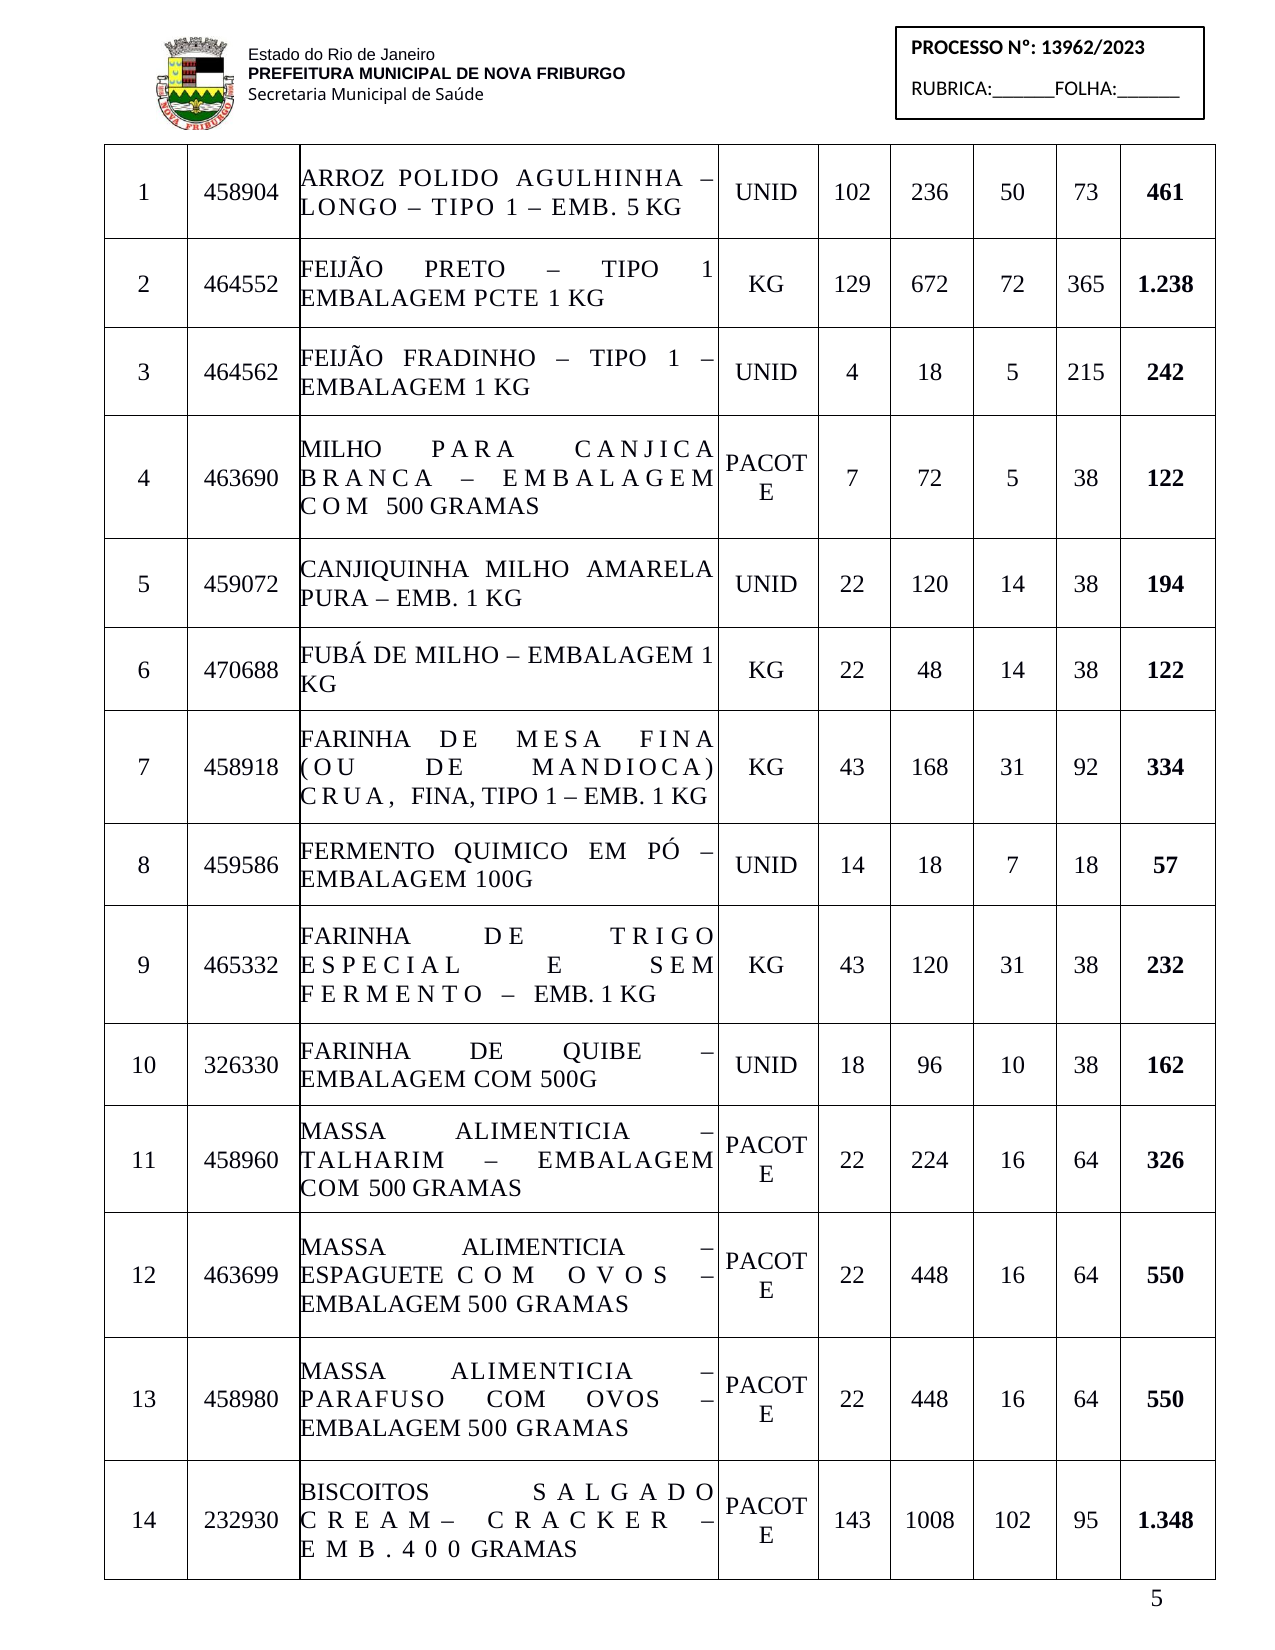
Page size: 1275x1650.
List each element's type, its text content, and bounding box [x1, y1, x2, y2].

table_cell 463690 [188, 416, 299, 538]
table_cell 236 [891, 145, 973, 238]
table_cell 120 [891, 539, 973, 627]
table_cell 242 [1121, 328, 1215, 415]
table_cell 48 [891, 628, 973, 710]
table_cell 550 [1121, 1213, 1215, 1337]
table_cell FARINHA DE TRIGO ESPECIAL E SEM FERMENTO – EMB. 1 KG [301, 906, 718, 1023]
picture [157, 36, 237, 133]
table_cell 465332 [188, 906, 299, 1023]
table_cell 461 [1121, 145, 1215, 238]
table_cell FEIJÃO FRADINHO – TIPO 1 – EMBALAGEM 1 KG [301, 328, 718, 415]
table_cell UNID [719, 145, 818, 238]
table_cell 7 [974, 824, 1056, 905]
table_cell PACOTE [719, 1106, 818, 1212]
table_cell 122 [1121, 628, 1215, 710]
table_cell 326330 [188, 1024, 299, 1105]
table_cell 72 [891, 416, 973, 538]
table_cell 1 [105, 145, 187, 238]
table_cell 31 [974, 906, 1056, 1023]
table_cell 102 [974, 1461, 1056, 1579]
table_cell 365 [1057, 239, 1120, 327]
table_cell MILHO PARA CANJICA BRANCA – EMBALAGEM COM 500 GRAMAS [301, 416, 718, 538]
table_cell 215 [1057, 328, 1120, 415]
table_cell 3 [105, 328, 187, 415]
table_cell 18 [891, 824, 973, 905]
table_cell 1008 [891, 1461, 973, 1579]
table_cell FUBÁ DE MILHO – EMBALAGEM 1 KG [301, 628, 718, 710]
table_cell 38 [1057, 416, 1120, 538]
table_cell 14 [819, 824, 890, 905]
table_cell 12 [105, 1213, 187, 1337]
table_cell 13 [105, 1338, 187, 1460]
table_cell 224 [891, 1106, 973, 1212]
table_cell 96 [891, 1024, 973, 1105]
table_cell 7 [819, 416, 890, 538]
table_cell FERMENTO QUIMICO EM PÓ – EMBALAGEM 100G [301, 824, 718, 905]
table_cell 464552 [188, 239, 299, 327]
table_cell 194 [1121, 539, 1215, 627]
table_cell BISCOITOS SALGADO CREAM– CRACKER – EMB.400GRAMAS [301, 1461, 718, 1579]
table_cell 334 [1121, 711, 1215, 823]
table_cell 92 [1057, 711, 1120, 823]
table_cell 162 [1121, 1024, 1215, 1105]
table_cell PACOTE [719, 1213, 818, 1337]
table_cell 9 [105, 906, 187, 1023]
table_cell PACOTE [719, 416, 818, 538]
table_cell UNID [719, 824, 818, 905]
table_cell 72 [974, 239, 1056, 327]
table_cell FARINHA DE QUIBE – EMBALAGEM COM 500G [301, 1024, 718, 1105]
table_cell KG [719, 906, 818, 1023]
table_cell 8 [105, 824, 187, 905]
table_cell 14 [974, 628, 1056, 710]
table_cell 120 [891, 906, 973, 1023]
table_cell 10 [974, 1024, 1056, 1105]
table_cell 232930 [188, 1461, 299, 1579]
table_cell 7 [105, 711, 187, 823]
table_cell 16 [974, 1106, 1056, 1212]
table_cell CANJIQUINHA MILHO AMARELA PURA – EMB. 1 KG [301, 539, 718, 627]
table_cell 22 [819, 1213, 890, 1337]
table_cell 64 [1057, 1213, 1120, 1337]
table_cell 168 [891, 711, 973, 823]
table_cell 16 [974, 1338, 1056, 1460]
table_cell 14 [974, 539, 1056, 627]
table_cell 38 [1057, 539, 1120, 627]
table_cell 326 [1121, 1106, 1215, 1212]
table_cell MASSA ALIMENTICIA – ESPAGUETE COM OVOS – EMBALAGEM 500 GRAMAS [301, 1213, 718, 1337]
table_cell 458918 [188, 711, 299, 823]
table_cell MASSA ALIMENTICIA – PARAFUSO COM OVOS – EMBALAGEM 500 GRAMAS [301, 1338, 718, 1460]
table_cell UNID [719, 539, 818, 627]
table_cell 64 [1057, 1338, 1120, 1460]
table_cell 459586 [188, 824, 299, 905]
table_cell FARINHA DE MESA FINA (OU DE MANDIOCA) CRUA, FINA, TIPO 1 – EMB. 1 KG [301, 711, 718, 823]
table_cell 1.348 [1121, 1461, 1215, 1579]
table_cell 4 [819, 328, 890, 415]
table_cell 122 [1121, 416, 1215, 538]
table_cell 6 [105, 628, 187, 710]
table_cell 464562 [188, 328, 299, 415]
table_cell 57 [1121, 824, 1215, 905]
table_cell 50 [974, 145, 1056, 238]
table_cell FEIJÃO PRETO – TIPO 1 EMBALAGEM PCTE 1 KG [301, 239, 718, 327]
table_cell 102 [819, 145, 890, 238]
table_cell UNID [719, 328, 818, 415]
table_cell 5 [974, 416, 1056, 538]
table_cell 143 [819, 1461, 890, 1579]
table_cell KG [719, 711, 818, 823]
table_cell 463699 [188, 1213, 299, 1337]
table_cell 458980 [188, 1338, 299, 1460]
table_cell 38 [1057, 1024, 1120, 1105]
table_cell 458904 [188, 145, 299, 238]
table_cell 232 [1121, 906, 1215, 1023]
table_cell 18 [891, 328, 973, 415]
table_cell 459072 [188, 539, 299, 627]
table_cell 38 [1057, 906, 1120, 1023]
table_cell 470688 [188, 628, 299, 710]
table_cell 448 [891, 1338, 973, 1460]
table_cell 16 [974, 1213, 1056, 1337]
table_cell 18 [819, 1024, 890, 1105]
table_cell 31 [974, 711, 1056, 823]
table_cell PACOTE [719, 1461, 818, 1579]
table_cell 4 [105, 416, 187, 538]
table_cell 1.238 [1121, 239, 1215, 327]
table_cell 18 [1057, 824, 1120, 905]
table_cell UNID [719, 1024, 818, 1105]
table_cell KG [719, 239, 818, 327]
table_cell 22 [819, 1106, 890, 1212]
table_cell ARROZ POLIDO AGULHINHA – LONGO – TIPO 1 – EMB. 5 KG [301, 145, 718, 238]
table_cell 22 [819, 539, 890, 627]
table_cell 64 [1057, 1106, 1120, 1212]
table_cell 5 [974, 328, 1056, 415]
table_cell 43 [819, 711, 890, 823]
table_cell KG [719, 628, 818, 710]
table_cell 2 [105, 239, 187, 327]
table_cell 11 [105, 1106, 187, 1212]
table_cell 38 [1057, 628, 1120, 710]
table_cell 458960 [188, 1106, 299, 1212]
table_cell 129 [819, 239, 890, 327]
table_cell 22 [819, 1338, 890, 1460]
table_cell 672 [891, 239, 973, 327]
table_cell 5 [105, 539, 187, 627]
table_cell 22 [819, 628, 890, 710]
table_cell 550 [1121, 1338, 1215, 1460]
table_cell 95 [1057, 1461, 1120, 1579]
table_cell MASSA ALIMENTICIA – TALHARIM – EMBALAGEM COM 500 GRAMAS [301, 1106, 718, 1212]
table_cell 73 [1057, 145, 1120, 238]
table_cell 448 [891, 1213, 973, 1337]
table_cell 43 [819, 906, 890, 1023]
table_cell 10 [105, 1024, 187, 1105]
table_cell PACOTE [719, 1338, 818, 1460]
table_cell 14 [105, 1461, 187, 1579]
